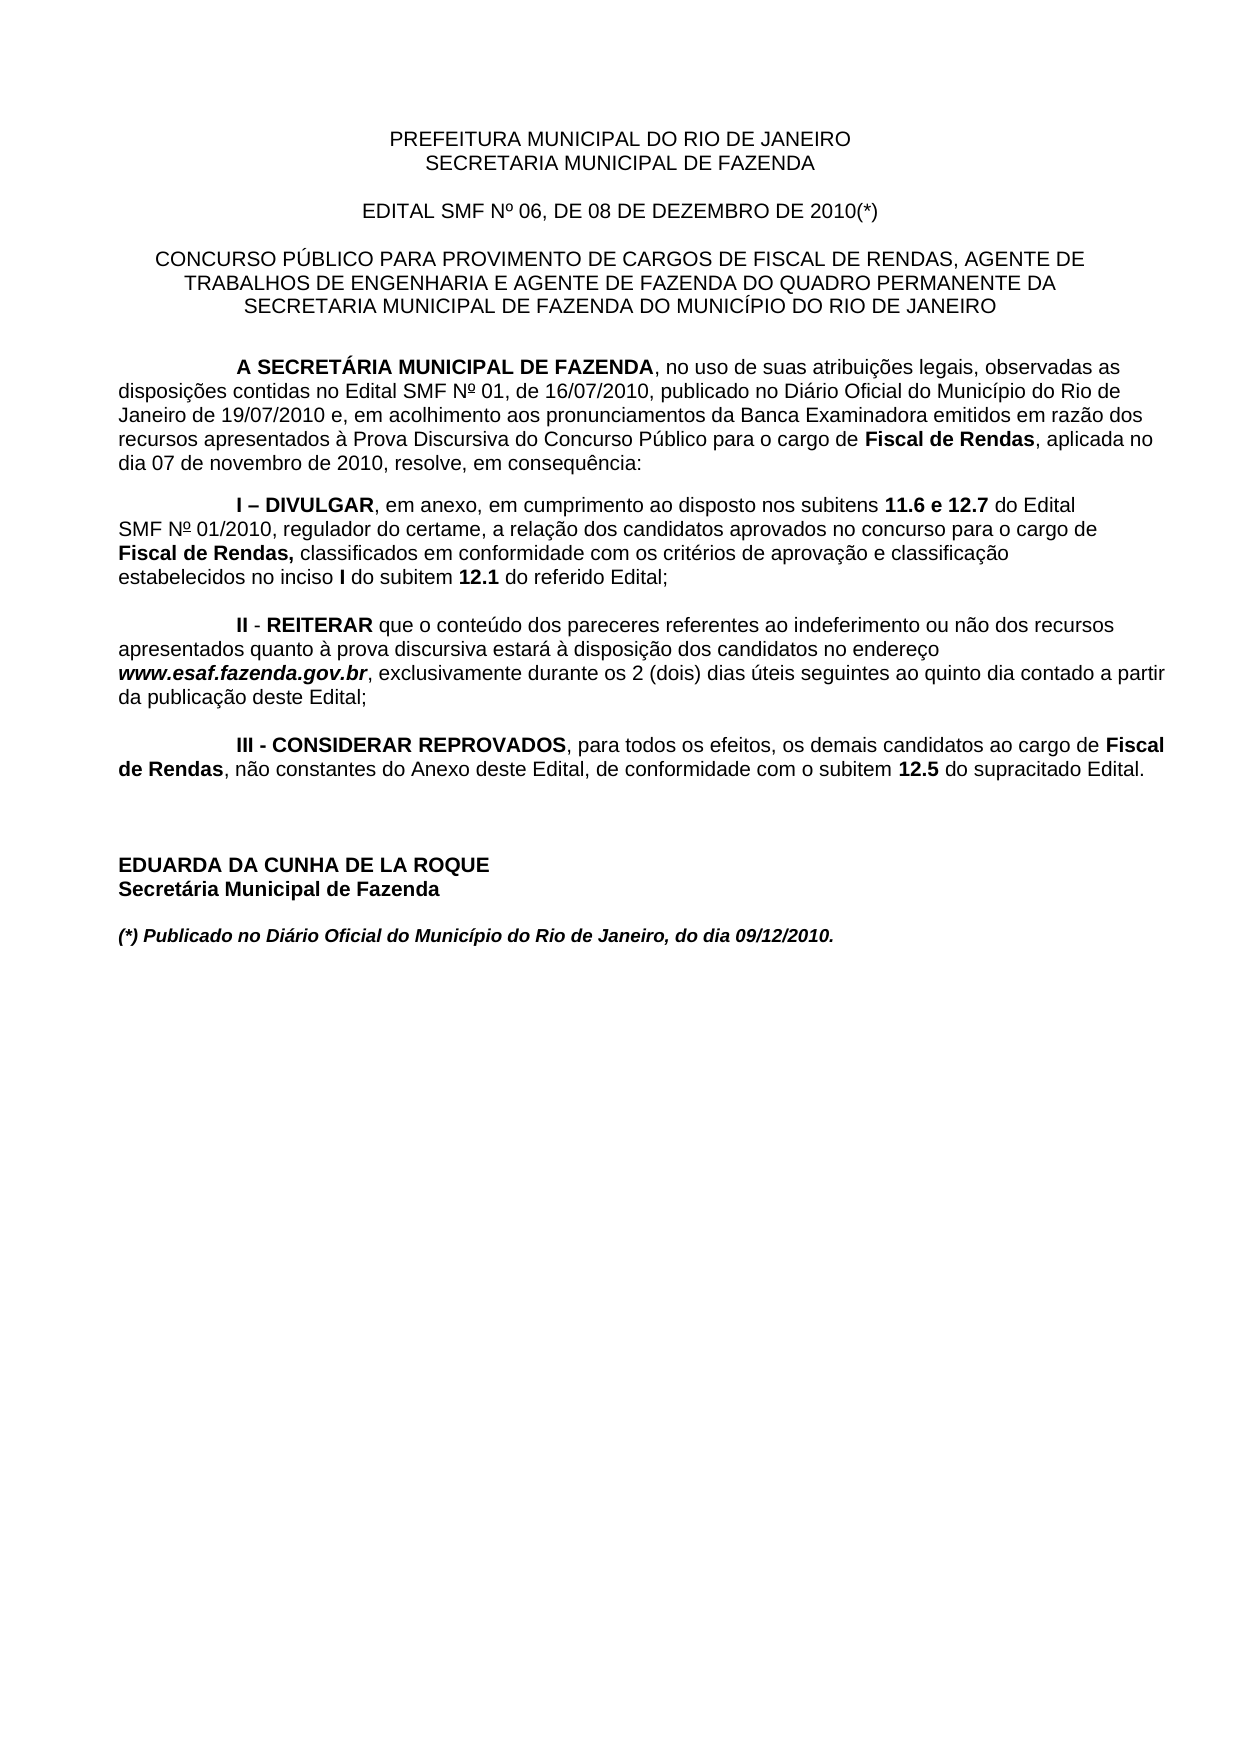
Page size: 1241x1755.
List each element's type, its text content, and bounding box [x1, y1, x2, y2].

text I – DIVULGAR, em anexo, em cumprimento ao disposto nos subitens 11.6 e 12.7 do Edital SMF Nº 01/2010, regulador do certame, a relação dos candidatos aprovados no concurso para o cargo de Fiscal de Rendas, classificados em conformidade com os critérios de aprovação e classificação estabelecidos no inciso I do subitem 12.1 do referido Edital; [118, 493, 1122, 589]
text EDITAL SMF Nº 06, DE 08 DE DEZEMBRO DE 2010(*) [118, 198, 1122, 222]
text PREFEITURA MUNICIPAL DO RIO DE JANEIRO [118, 127, 1122, 151]
text SECRETARIA MUNICIPAL DE FAZENDA [118, 151, 1122, 174]
text Secretária Municipal de Fazenda [118, 877, 1122, 901]
text III - CONSIDERAR REPROVADOS, para todos os efeitos, os demais candidatos ao cargo de Fiscal de Rendas, não constantes do Anexo deste Edital, de conformidade com o subitem 12.5 do supracitado Edital. [118, 733, 1167, 781]
text EDUARDA DA CUNHA DE LA ROQUE [118, 853, 1122, 877]
text II - REITERAR que o conteúdo dos pareceres referentes ao indeferimento ou não dos recursos apresentados quanto à prova discursiva estará à disposição dos candidatos no endereço www.esaf.fazenda.gov.br, exclusivamente durante os 2 (dois) dias úteis seguintes ao quinto dia contado a partir da publicação deste Edital; [118, 613, 1167, 709]
text CONCURSO PÚBLICO PARA PROVIMENTO DE CARGOS DE FISCAL DE RENDAS, AGENTE DE TRABALHOS DE ENGENHARIA E AGENTE DE FAZENDA DO QUADRO PERMANENTE DA SECRETARIA MUNICIPAL DE FAZENDA DO MUNICÍPIO DO RIO DE JANEIRO [118, 246, 1122, 318]
text A SECRETÁRIA MUNICIPAL DE FAZENDA, no uso de suas atribuições legais, observadas as disposições contidas no Edital SMF Nº 01, de 16/07/2010, publicado no Diário Oficial do Município do Rio de Janeiro de 19/07/2010 e, em acolhimento aos pronunciamentos da Banca Examinadora emitidos em razão dos recursos apresentados à Prova Discursiva do Concurso Público para o cargo de Fiscal de Rendas, aplicada no dia 07 de novembro de 2010, resolve, em consequência: [118, 355, 1167, 474]
text (*) Publicado no Diário Oficial do Município do Rio de Janeiro, do dia 09/12/2010. [118, 924, 1122, 946]
